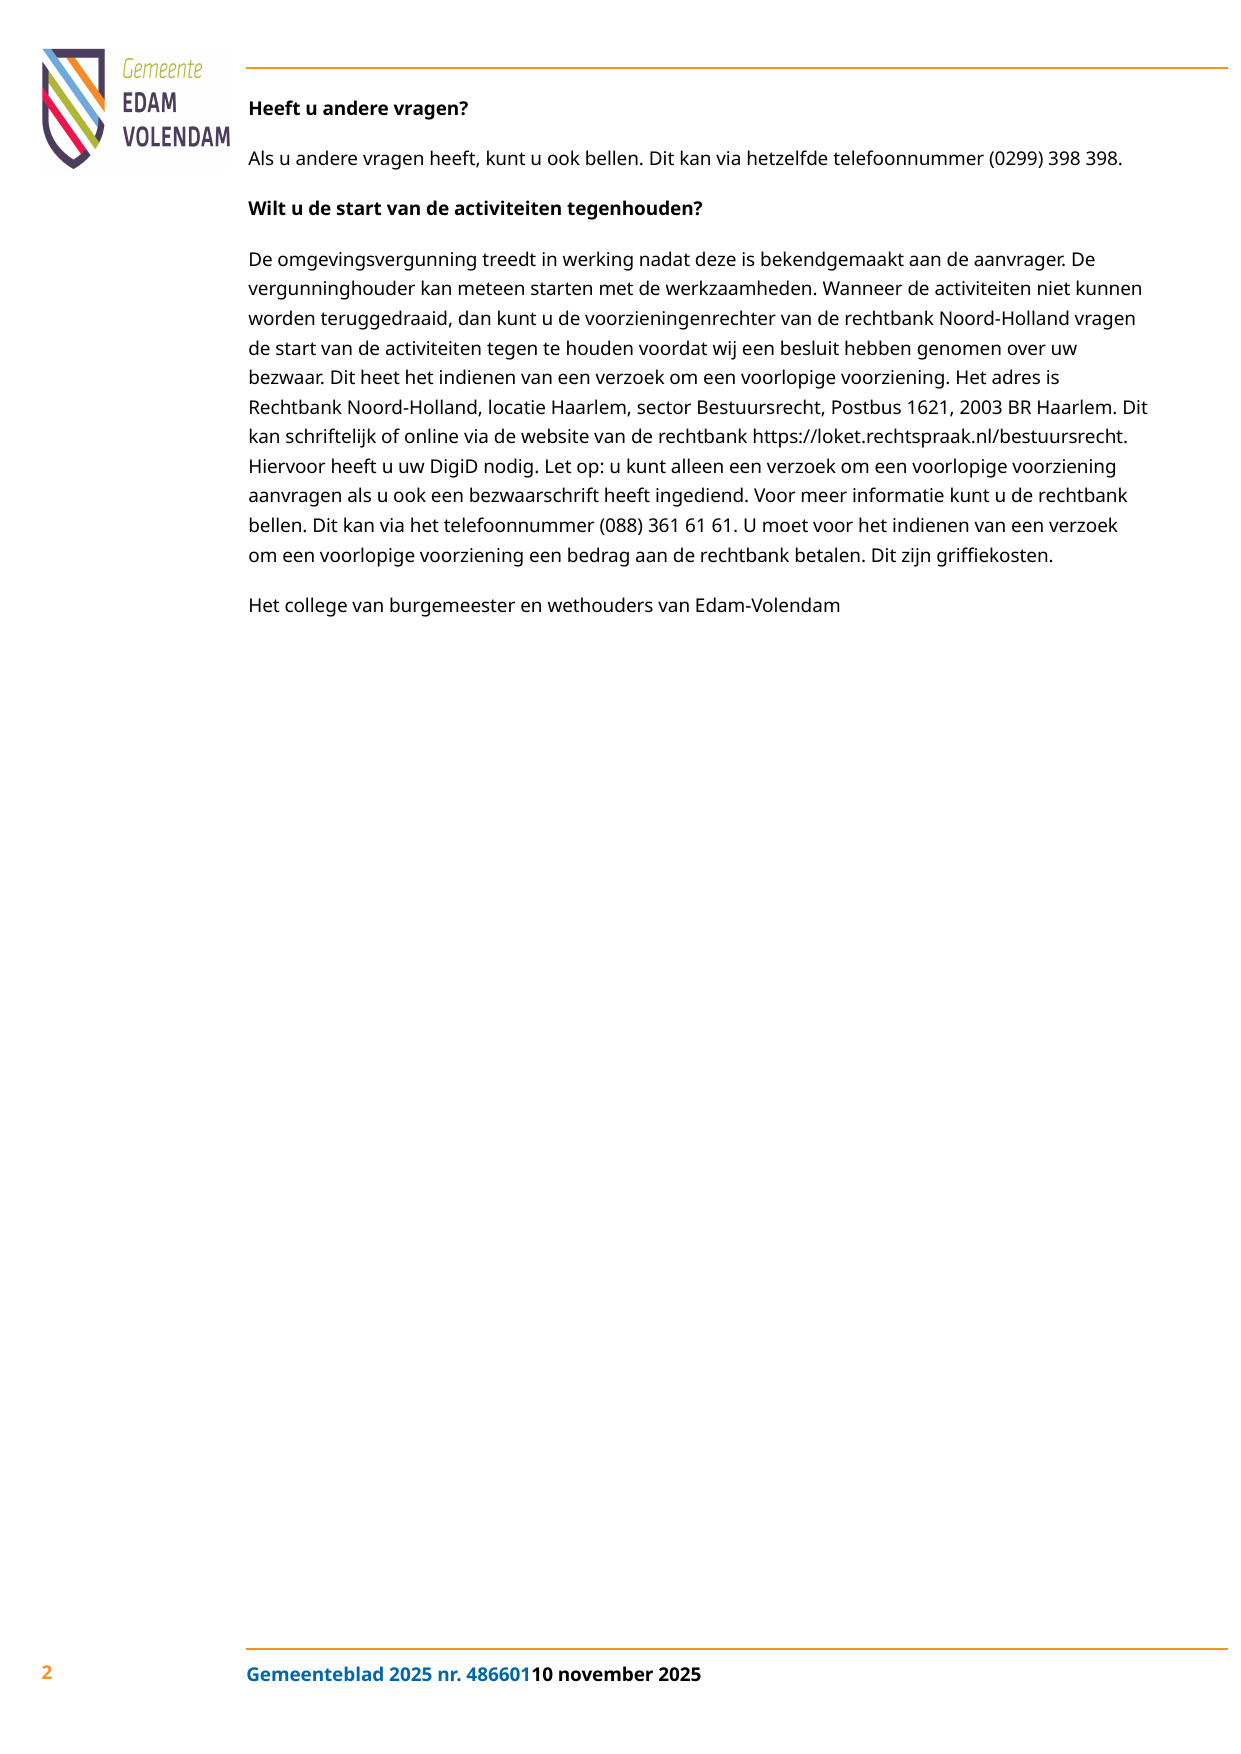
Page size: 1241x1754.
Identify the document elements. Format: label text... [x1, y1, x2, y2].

text Wilt u de start van de activiteiten tegenhouden? [248, 196, 1152, 221]
text Als u andere vragen heeft, kunt u ook bellen. Dit kan via hetzelfde telefoonnummer (0299) 398 398. [248, 145, 1152, 171]
text De omgevingsvergunning treedt in werking nadat deze is bekendgemaakt aan de aanvrager. De vergunninghouder kan meteen starten met de werkzaamheden. Wanneer de activiteiten niet kunnen worden teruggedraaid, dan kunt u de voorzieningenrechter van de rechtbank Noord-Holland vragen de start van de activiteiten tegen te houden voordat wij een besluit hebben genomen over uw bezwaar. Dit heet het indienen van een verzoek om een voorlopige voorziening. Het adres is Rechtbank Noord-Holland, locatie Haarlem, sector Bestuursrecht, Postbus 1621, 2003 BR Haarlem. Dit kan schriftelijk of online via de website van de rechtbank https://loket.rechtspraak.nl/bestuursrecht. Hiervoor heeft u uw DigiD nodig. Let op: u kunt alleen een verzoek om een voorlopige voorziening aanvragen als u ook een bezwaarschrift heeft ingediend. Voor meer informatie kunt u de rechtbank bellen. Dit kan via het telefoonnummer (088) 361 61 61. U moet voor het indienen van een verzoek om een voorlopige voorziening een bedrag aan de rechtbank betalen. Dit zijn griffiekosten. [248, 246, 1152, 568]
text Het college van burgemeester en wethouders van Edam-Volendam [248, 592, 1152, 618]
text Heeft u andere vragen? [248, 95, 1152, 121]
picture [41, 47, 231, 172]
